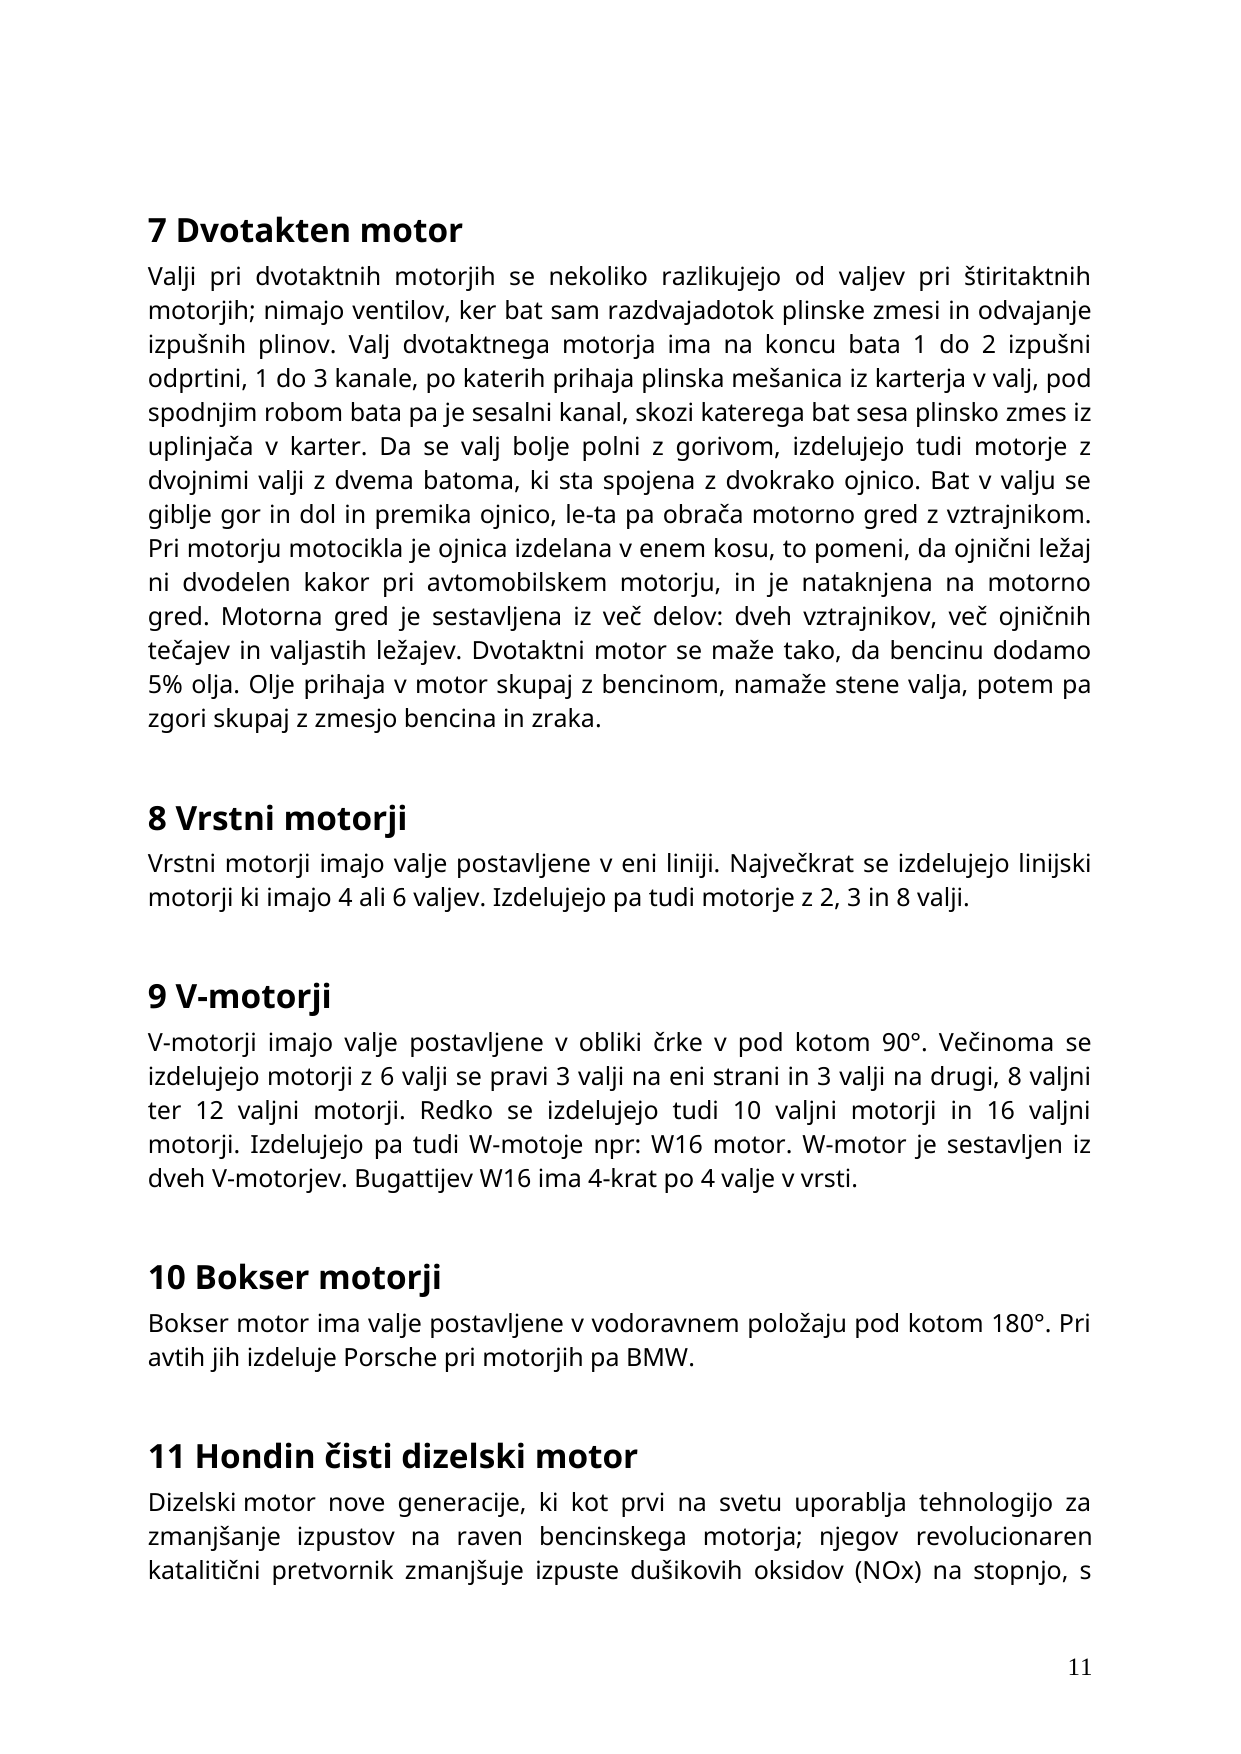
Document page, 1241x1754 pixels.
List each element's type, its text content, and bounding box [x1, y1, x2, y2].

text V-motorji imajo valje postavljene v obliki črke v pod kotom 90°. Večinoma se izdelujejo motorji z 6 valji se pravi 3 valji na eni strani in 3 valji na drugi, 8 valjni ter 12 valjni motorji. Redko se izdelujejo tudi 10 valjni motorji in 16 valjni motorji. Izdelujejo pa tudi W-motoje npr: W16 motor. W-motor je sestavljen iz dveh V-motorjev. Bugattijev W16 ima 4-krat po 4 valje v vrsti. [148, 1025, 1093, 1195]
subtitle 10 Bokser motorji [148, 1254, 1093, 1299]
text Vrstni motorji imajo valje postavljene v eni liniji. Največkrat se izdelujejo linijski motorji ki imajo 4 ali 6 valjev. Izdelujejo pa tudi motorje z 2, 3 in 8 valji. [148, 846, 1093, 914]
text Dizelski motor nove generacije, ki kot prvi na svetu uporablja tehnologijo za zmanjšanje izpustov na raven bencinskega motorja; njegov revolucionaren katalitični pretvornik zmanjšuje izpuste dušikovih oksidov (NOx) na stopnjo, s [148, 1485, 1093, 1587]
subtitle 8 Vrstni motorji [148, 794, 1093, 840]
text Bokser motor ima valje postavljene v vodoravnem položaju pod kotom 180°. Pri avtih jih izdeluje Porsche pri motorjih pa BMW. [148, 1306, 1093, 1374]
subtitle 9 V-motorji [148, 973, 1093, 1018]
subtitle 11 Hondin čisti dizelski motor [148, 1433, 1093, 1478]
text Valji pri dvotaktnih motorjih se nekoliko razlikujejo od valjev pri štiritaktnih motorjih; nimajo ventilov, ker bat sam razdvajadotok plinske zmesi in odvajanje izpušnih plinov. Valj dvotaktnega motorja ima na koncu bata 1 do 2 izpušni odprtini, 1 do 3 kanale, po katerih prihaja plinska mešanica iz karterja v valj, pod spodnjim robom bata pa je sesalni kanal, skozi katerega bat sesa plinsko zmes iz uplinjača v karter. Da se valj bolje polni z gorivom, izdelujejo tudi motorje z dvojnimi valji z dvema batoma, ki sta spojena z dvokrako ojnico. Bat v valju se giblje gor in dol in premika ojnico, le-ta pa obrača motorno gred z vztrajnikom. Pri motorju motocikla je ojnica izdelana v enem kosu, to pomeni, da ojnični ležaj ni dvodelen kakor pri avtomobilskem motorju, in je nataknjena na motorno gred. Motorna gred je sestavljena iz več delov: dveh vztrajnikov, več ojničnih tečajev in valjastih ležajev. Dvotaktni motor se maže tako, da bencinu dodamo 5% olja. Olje prihaja v motor skupaj z bencinom, namaže stene valja, potem pa zgori skupaj z zmesjo bencina in zraka. [148, 258, 1093, 735]
subtitle 7 Dvotakten motor [148, 207, 1093, 252]
